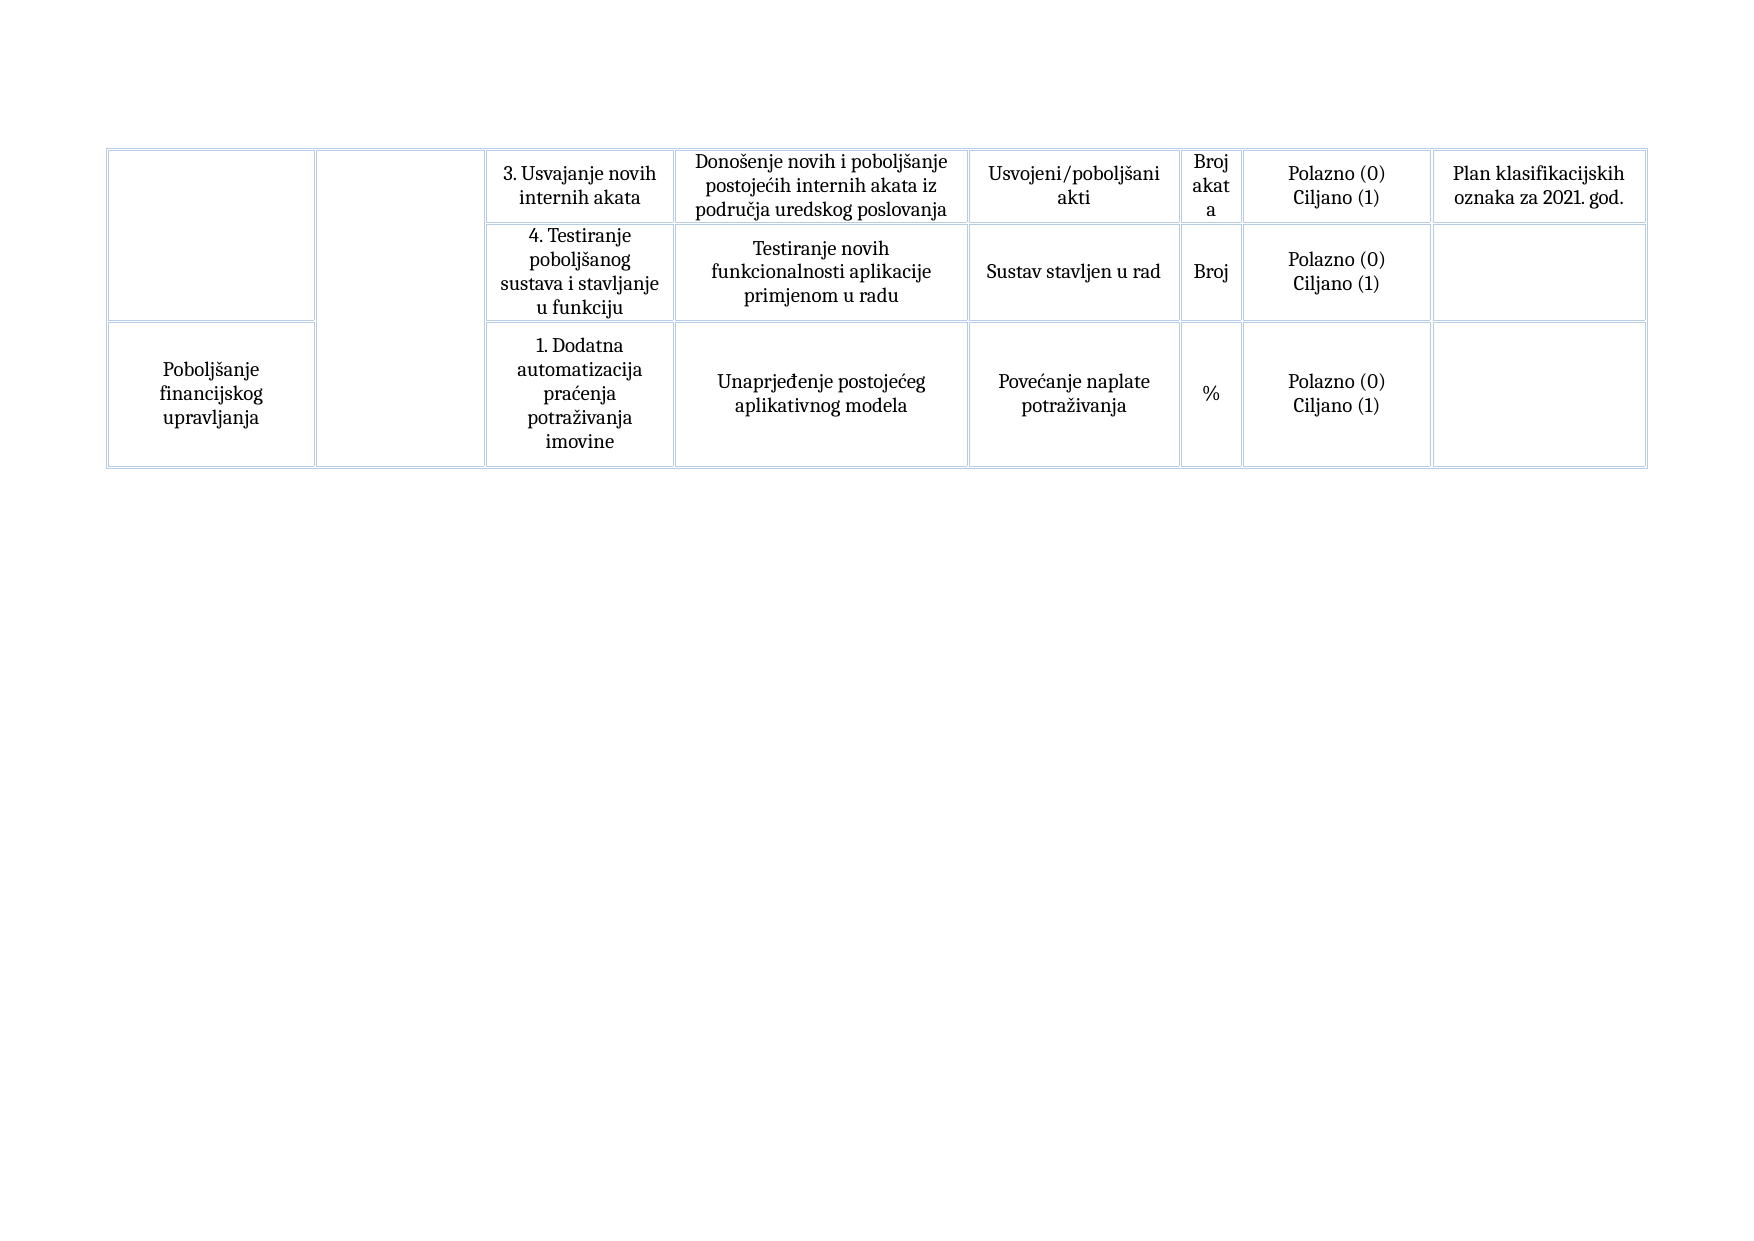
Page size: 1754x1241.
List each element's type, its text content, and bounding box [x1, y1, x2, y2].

table_cell 4. Testiranje poboljšanog sustava i stavljanje u funkciju [487, 225, 673, 320]
table_cell Polazno (0) Ciljano (1) [1244, 151, 1430, 222]
table_cell [109, 151, 314, 320]
table_cell Sustav stavljen u rad [970, 225, 1179, 320]
table_cell Polazno (0) Ciljano (1) [1244, 323, 1430, 466]
table_cell Broj [1182, 225, 1241, 320]
table_cell 3. Usvajanje novih internih akata [487, 151, 673, 222]
table_cell Plan klasifikacijskih oznaka za 2021. god. [1434, 151, 1645, 222]
table_cell [1434, 225, 1645, 320]
table_cell 1. Dodatna automatizacija praćenja potraživanja imovine [487, 323, 673, 466]
table_cell Povećanje naplate potraživanja [970, 323, 1179, 466]
table_cell Broj akata [1182, 151, 1241, 222]
table_cell Usvojeni/poboljšani akti [970, 151, 1179, 222]
table_cell Testiranje novih funkcionalnosti aplikacije primjenom u radu [676, 225, 967, 320]
table_cell [1434, 323, 1645, 466]
table_cell Unaprjeđenje postojećeg aplikativnog modela [676, 323, 967, 466]
table_cell [317, 151, 484, 466]
table_cell Poboljšanje financijskog upravljanja [109, 323, 314, 466]
table_cell Polazno (0) Ciljano (1) [1244, 225, 1430, 320]
table_cell Donošenje novih i poboljšanje postojećih internih akata iz područja uredskog poslovanja [676, 151, 967, 222]
table_cell % [1182, 323, 1241, 466]
